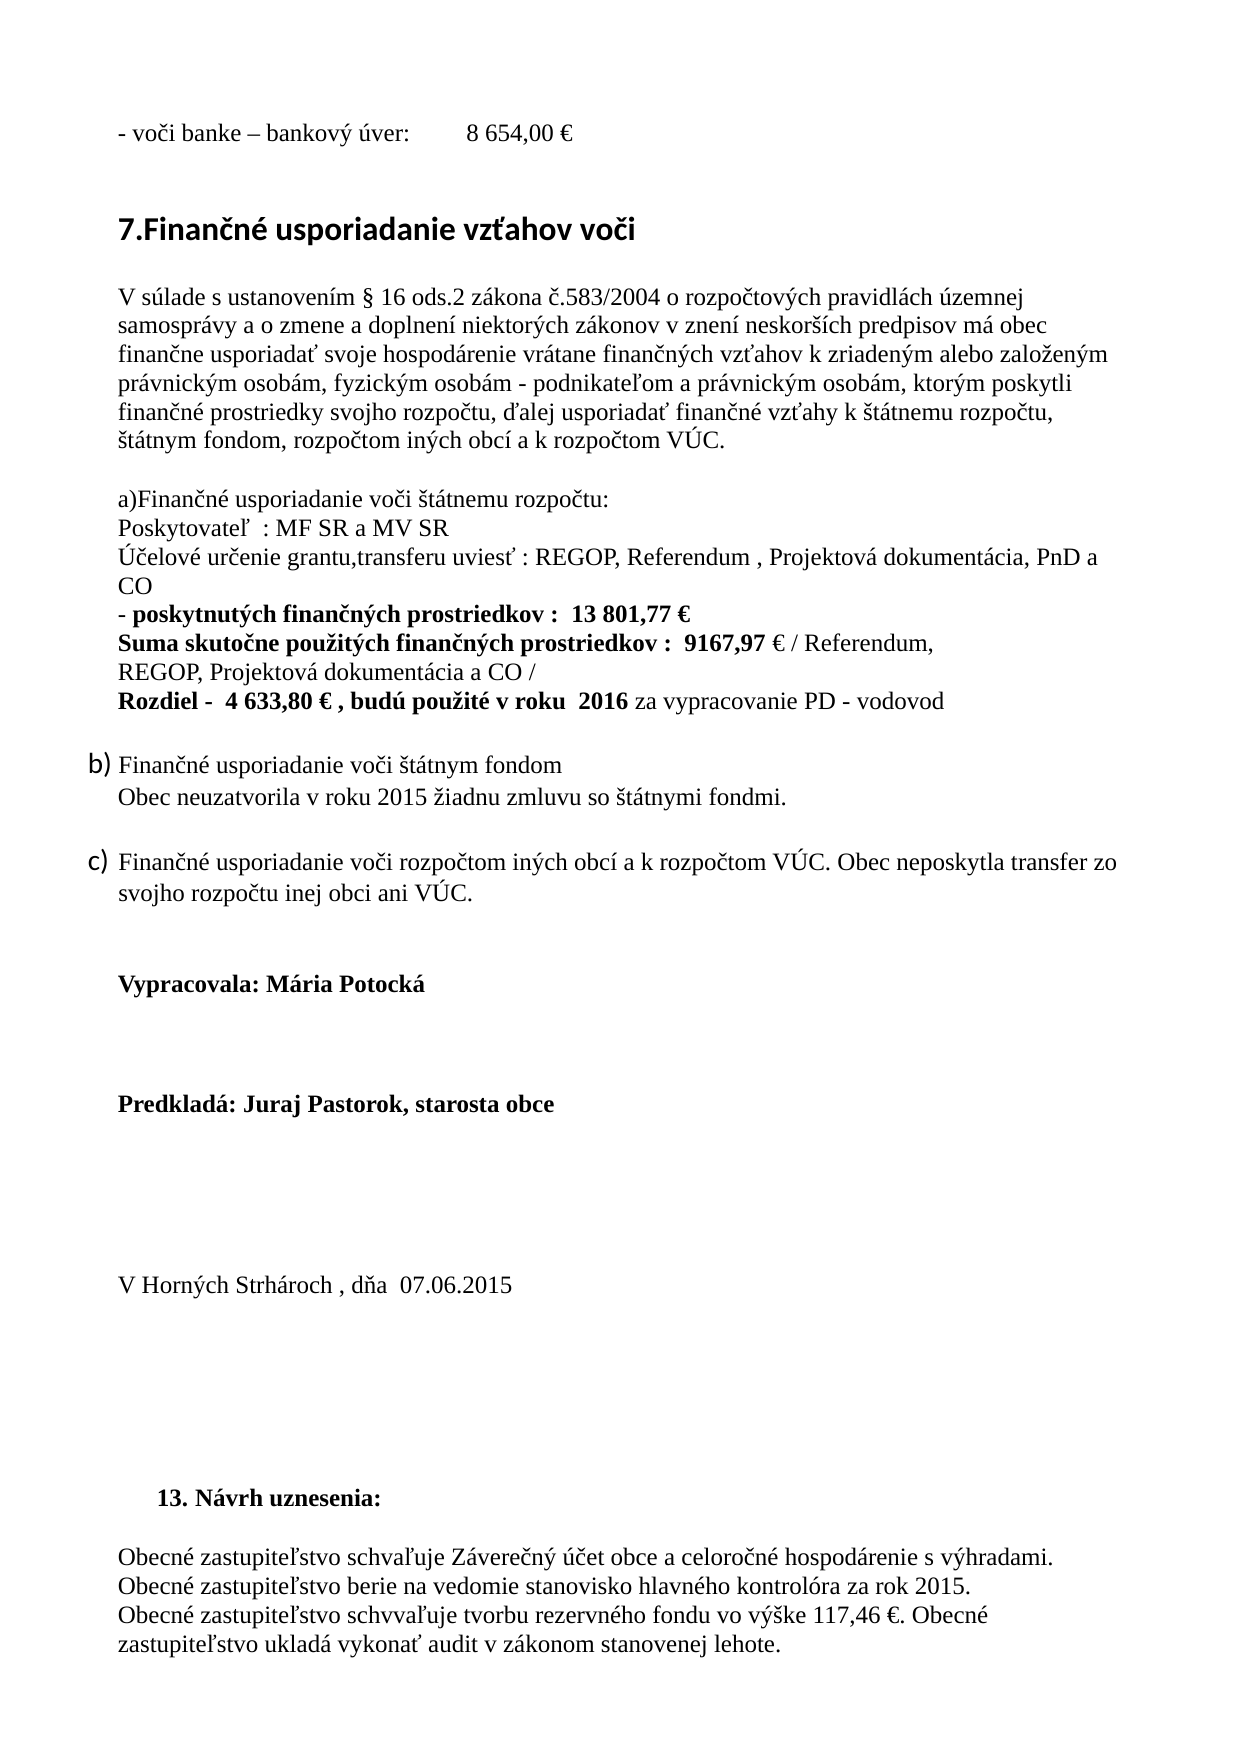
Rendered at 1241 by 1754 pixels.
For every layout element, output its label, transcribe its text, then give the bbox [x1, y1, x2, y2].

subtitle 7.Finančné usporiadanie vzťahov voči [118, 208, 1122, 249]
text REGOP, Projektová dokumentácia a CO / [118, 657, 1122, 686]
text Rozdiel - 4 633,80 € , budú použité v roku 2016 za vypracovanie PD - vodovod [118, 686, 1122, 714]
text - voči banke – bankový úver: 8 654,00 € [118, 118, 1122, 147]
text V Horných Strhároch , dňa 07.06.2015 [118, 1270, 1122, 1299]
text Obecné zastupiteľstvo schvaľuje Záverečný účet obce a celoročné hospodárenie s výhradami. [118, 1542, 1122, 1571]
text Predkladá: Juraj Pastorok, starosta obce [118, 1089, 1122, 1118]
text Obec neuzatvorila v roku 2015 žiadnu zmluvu so štátnymi fondmi. [118, 782, 1122, 811]
text a)Finančné usporiadanie voči štátnemu rozpočtu: [118, 484, 1122, 513]
text 13. Návrh uznesenia: [157, 1483, 1122, 1512]
text - poskytnutých finančných prostriedkov : 13 801,77 € [118, 599, 1122, 628]
list Finančné usporiadanie voči štátnym fondom [88, 745, 1122, 781]
list Finančné usporiadanie voči rozpočtom iných obcí a k rozpočtom VÚC. Obec neposkytla transfer zo svojho rozpočtu inej obci ani VÚC. [88, 842, 1122, 906]
text Obecné zastupiteľstvo berie na vedomie stanovisko hlavného kontrolóra za rok 2015. [118, 1571, 1122, 1600]
text Účelové určenie grantu,transferu uviesť : REGOP, Referendum , Projektová dokumentácia, PnD a CO [118, 542, 1122, 599]
text Vypracovala: Mária Potocká [118, 969, 1122, 998]
text Suma skutočne použitých finančných prostriedkov : 9167,97 € / Referendum, [118, 628, 1122, 657]
text V súlade s ustanovením § 16 ods.2 zákona č.583/2004 o rozpočtových pravidlách územnej samosprávy a o zmene a doplnení niektorých zákonov v znení neskorších predpisov má obec finančne usporiadať svoje hospodárenie vrátane finančných vzťahov k zriadeným alebo založeným právnickým osobám, fyzickým osobám - podnikateľom a právnickým osobám, ktorým poskytli finančné prostriedky svojho rozpočtu, ďalej usporiadať finančné vzťahy k štátnemu rozpočtu, štátnym fondom, rozpočtom iných obcí a k rozpočtom VÚC. [118, 282, 1122, 454]
text Poskytovateľ : MF SR a MV SR [118, 513, 1122, 542]
text Obecné zastupiteľstvo schvvaľuje tvorbu rezervného fondu vo výške 117,46 €. Obecné zastupiteľstvo ukladá vykonať audit v zákonom stanovenej lehote. [118, 1600, 1122, 1657]
